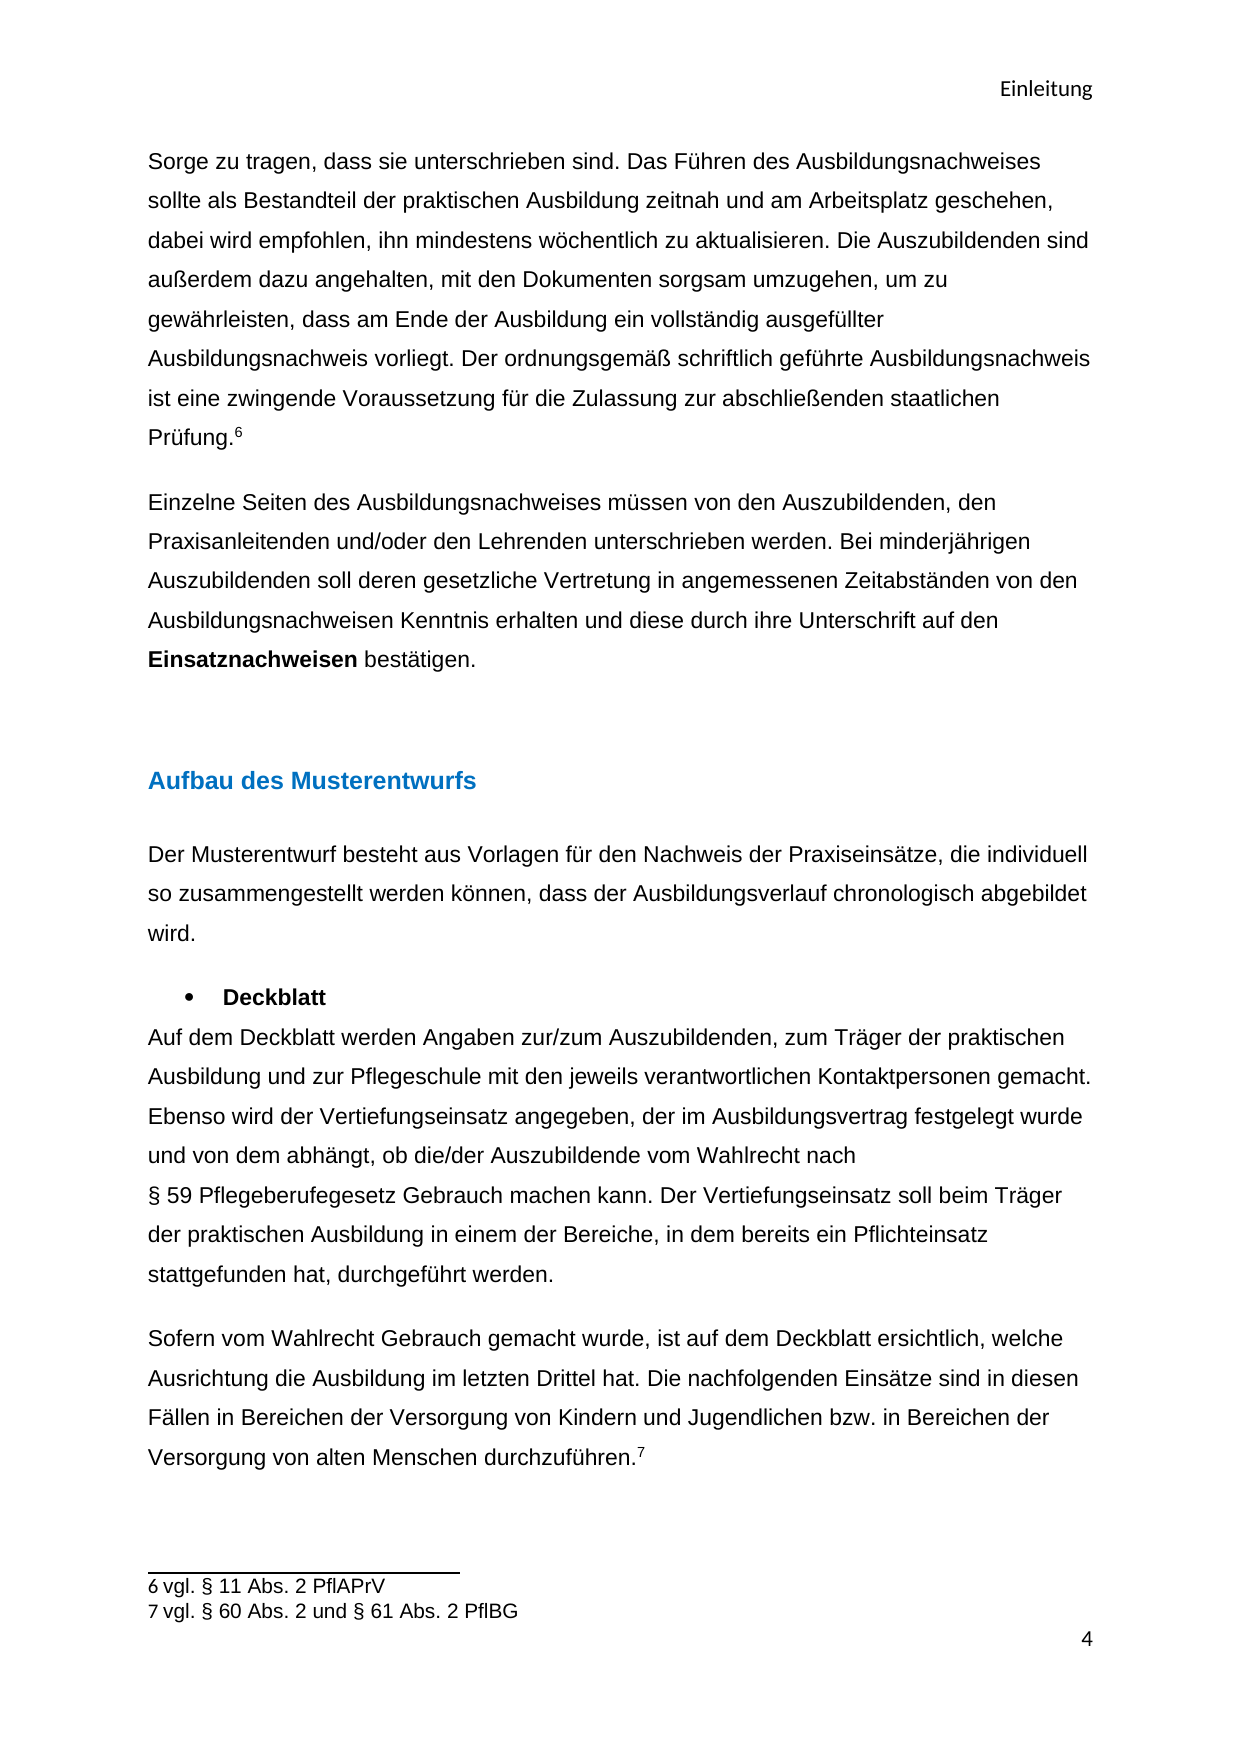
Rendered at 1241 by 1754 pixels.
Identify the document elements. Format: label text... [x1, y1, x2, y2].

text Sofern vom Wahlrecht Gebrauch gemacht wurde, ist auf dem Deckblatt ersichtlich, welche Ausrichtung die Ausbildung im letzten Drittel hat. Die nachfolgenden Einsätze sind in diesen Fällen in Bereichen der Versorgung von Kindern und Jugendlichen bzw. in Bereichen der Versorgung von alten Menschen durchzuführen. [148, 1325, 1093, 1470]
text vgl. § 60 Abs. 2 und § 61 Abs. 2 PflBG [148, 1599, 1093, 1624]
list Deckblatt [185, 984, 1093, 1011]
text Einzelne Seiten des Ausbildungsnachweises müssen von den Auszubildenden, den Praxisanleitenden und/oder den Lehrenden unterschrieben werden. Bei minderjährigen Auszubildenden soll deren gesetzliche Vertretung in angemessenen Zeitabständen von den Ausbildungsnachweisen Kenntnis erhalten und diese durch ihre Unterschrift auf den Einsatznachweisen bestätigen. [148, 488, 1093, 673]
text Sorge zu tragen, dass sie unterschrieben sind. Das Führen des Ausbildungsnachweises sollte als Bestandteil der praktischen Ausbildung zeitnah und am Arbeitsplatz geschehen, dabei wird empfohlen, ihn mindestens wöchentlich zu aktualisieren. Die Auszubildenden sind außerdem dazu angehalten, mit den Dokumenten sorgsam umzugehen, um zu gewährleisten, dass am Ende der Ausbildung ein vollständig ausgefüllter Ausbildungsnachweis vorliegt. Der ordnungsgemäß schriftlich geführte Ausbildungsnachweis ist eine zwingende Voraussetzung für die Zulassung zur abschließenden staatlichen Prüfung. [148, 148, 1093, 450]
text Auf dem Deckblatt werden Angaben zur/zum Auszubildenden, zum Träger der praktischen Ausbildung und zur Pflegeschule mit den jeweils verantwortlichen Kontaktpersonen gemacht. Ebenso wird der Vertiefungseinsatz angegeben, der im Ausbildungsvertrag festgelegt wurde und von dem abhängt, ob die/der Auszubildende vom Wahlrecht nach § 59 Pflegeberufegesetz Gebrauch machen kann. Der Vertiefungseinsatz soll beim Träger der praktischen Ausbildung in einem der Bereiche, in dem bereits ein Pflichteinsatz stattgefunden hat, durchgeführt werden. [148, 1024, 1093, 1287]
subtitle Aufbau des Musterentwurfs [148, 766, 1093, 795]
text Der Musterentwurf besteht aus Vorlagen für den Nachweis der Praxiseinsätze, die individuell so zusammengestellt werden können, dass der Ausbildungsverlauf chronologisch abgebildet wird. [148, 841, 1093, 946]
text vgl. § 11 Abs. 2 PflAPrV [148, 1573, 1093, 1599]
